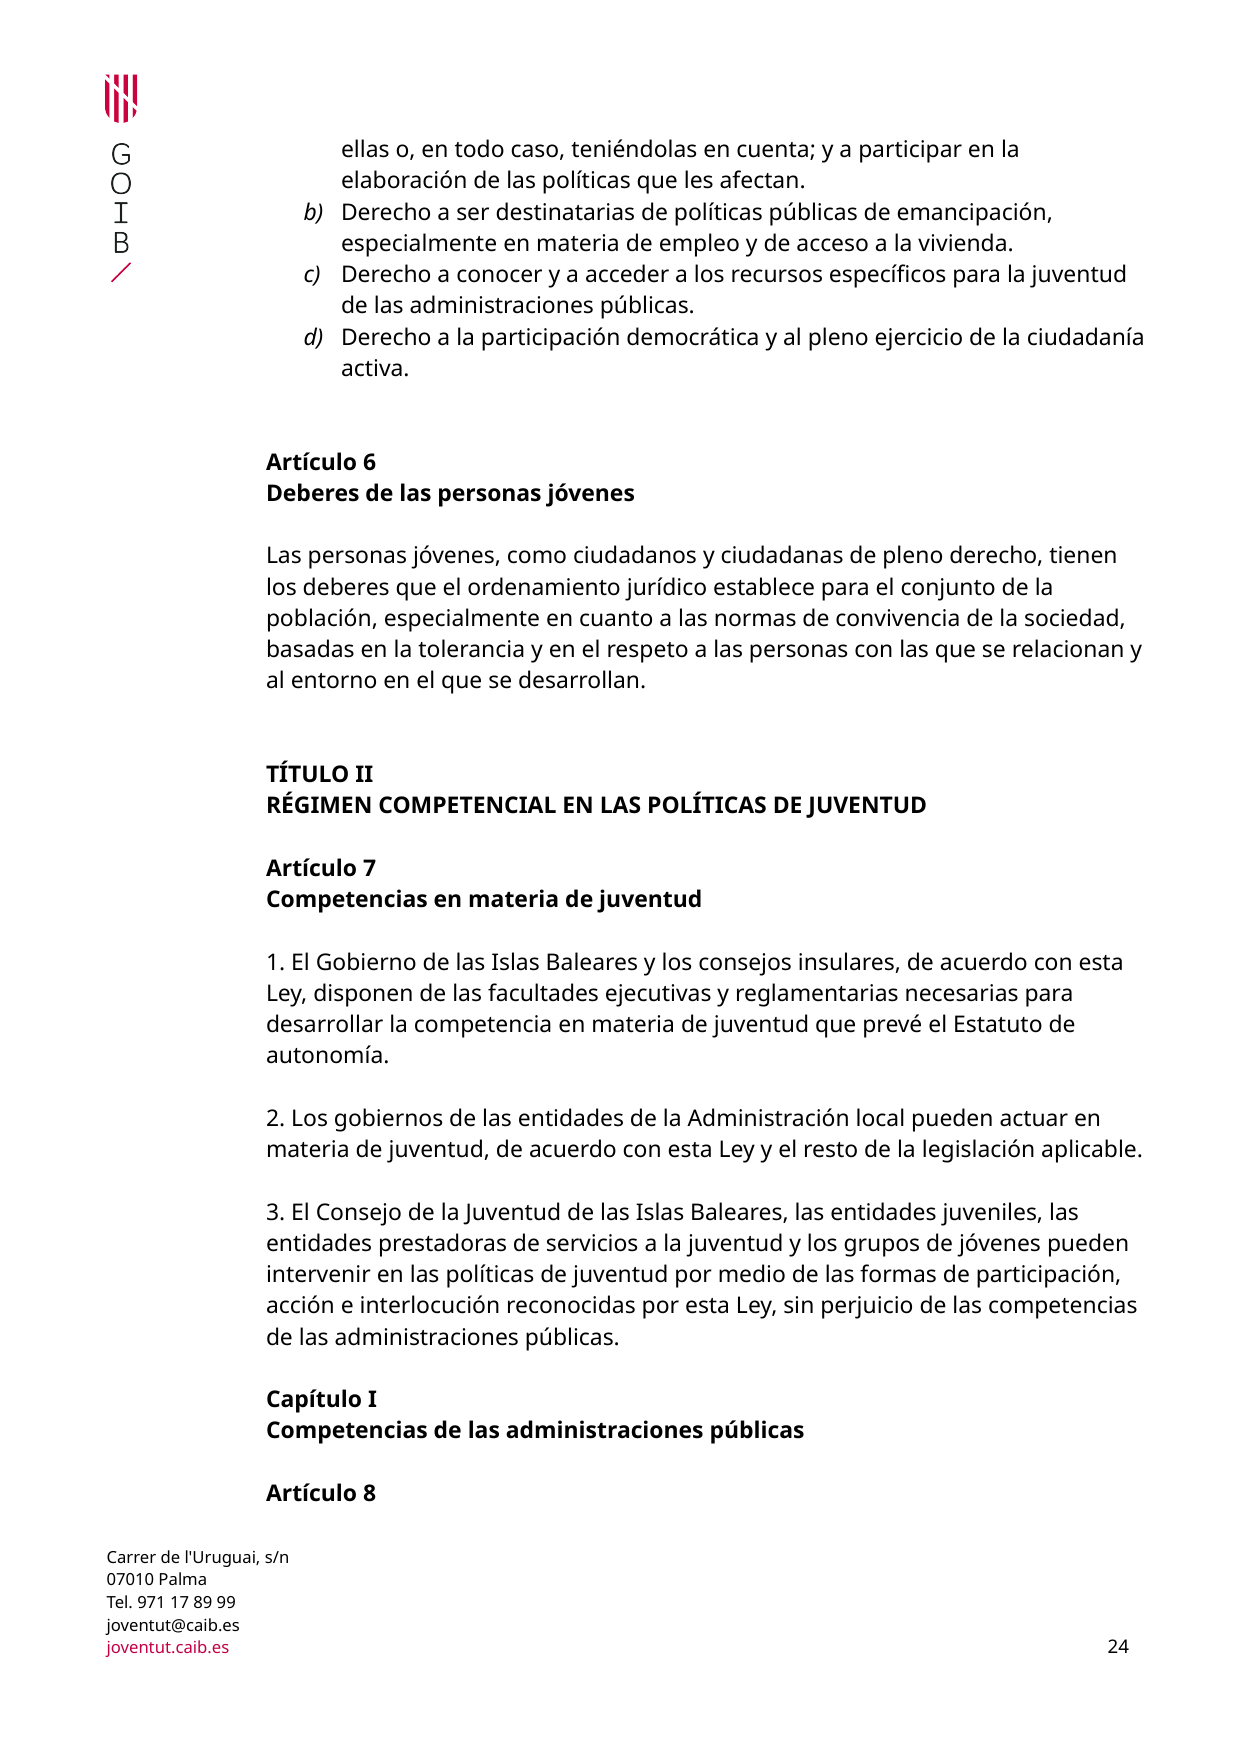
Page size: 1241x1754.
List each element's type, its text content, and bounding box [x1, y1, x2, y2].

text 1. El Gobierno de las Islas Baleares y los consejos insulares, de acuerdo con esta Ley, disponen de las facultades ejecutivas y reglamentarias necesarias para desarrollar la competencia en materia de juventud que prevé el Estatuto de autonomía. [266, 945, 1152, 1070]
text Artículo 6 [266, 445, 1152, 477]
text Capítulo I [266, 1383, 1152, 1414]
text RÉGIMEN COMPETENCIAL EN LAS POLÍTICAS DE JUVENTUD [266, 789, 1152, 820]
text Las personas jóvenes, como ciudadanos y ciudadanas de pleno derecho, tienen los deberes que el ordenamiento jurídico establece para el conjunto de la población, especialmente en cuanto a las normas de convivencia de la sociedad, basadas en la tolerancia y en el respeto a las personas con las que se relacionan y al entorno en el que se desarrollan. [266, 539, 1152, 695]
list ellas o, en todo caso, teniéndolas en cuenta; y a participar en la elaboración de las políticas que les afectan. [303, 133, 1152, 195]
text Artículo 7 [266, 852, 1152, 883]
picture [76, 51, 166, 313]
text TÍTULO II [266, 758, 1152, 789]
list Derecho a la participación democrática y al pleno ejercicio de la ciudadanía activa. [303, 320, 1152, 383]
text Deberes de las personas jóvenes [266, 477, 1152, 508]
text 2. Los gobiernos de las entidades de la Administración local pueden actuar en materia de juventud, de acuerdo con esta Ley y el resto de la legislación aplicable. [266, 1102, 1152, 1164]
list Derecho a conocer y a acceder a los recursos específicos para la juventud de las administraciones públicas. [303, 258, 1152, 320]
text 3. El Consejo de la Juventud de las Islas Baleares, las entidades juveniles, las entidades prestadoras de servicios a la juventud y los grupos de jóvenes pueden intervenir en las políticas de juventud por medio de las formas de participación, acción e interlocución reconocidas por esta Ley, sin perjuicio de las competencias de las administraciones públicas. [266, 1195, 1152, 1352]
text Competencias en materia de juventud [266, 883, 1152, 914]
list Derecho a ser destinatarias de políticas públicas de emancipación, especialmente en materia de empleo y de acceso a la vivienda. [303, 195, 1152, 258]
text Artículo 8 [266, 1477, 1152, 1508]
text Competencias de las administraciones públicas [266, 1414, 1152, 1445]
